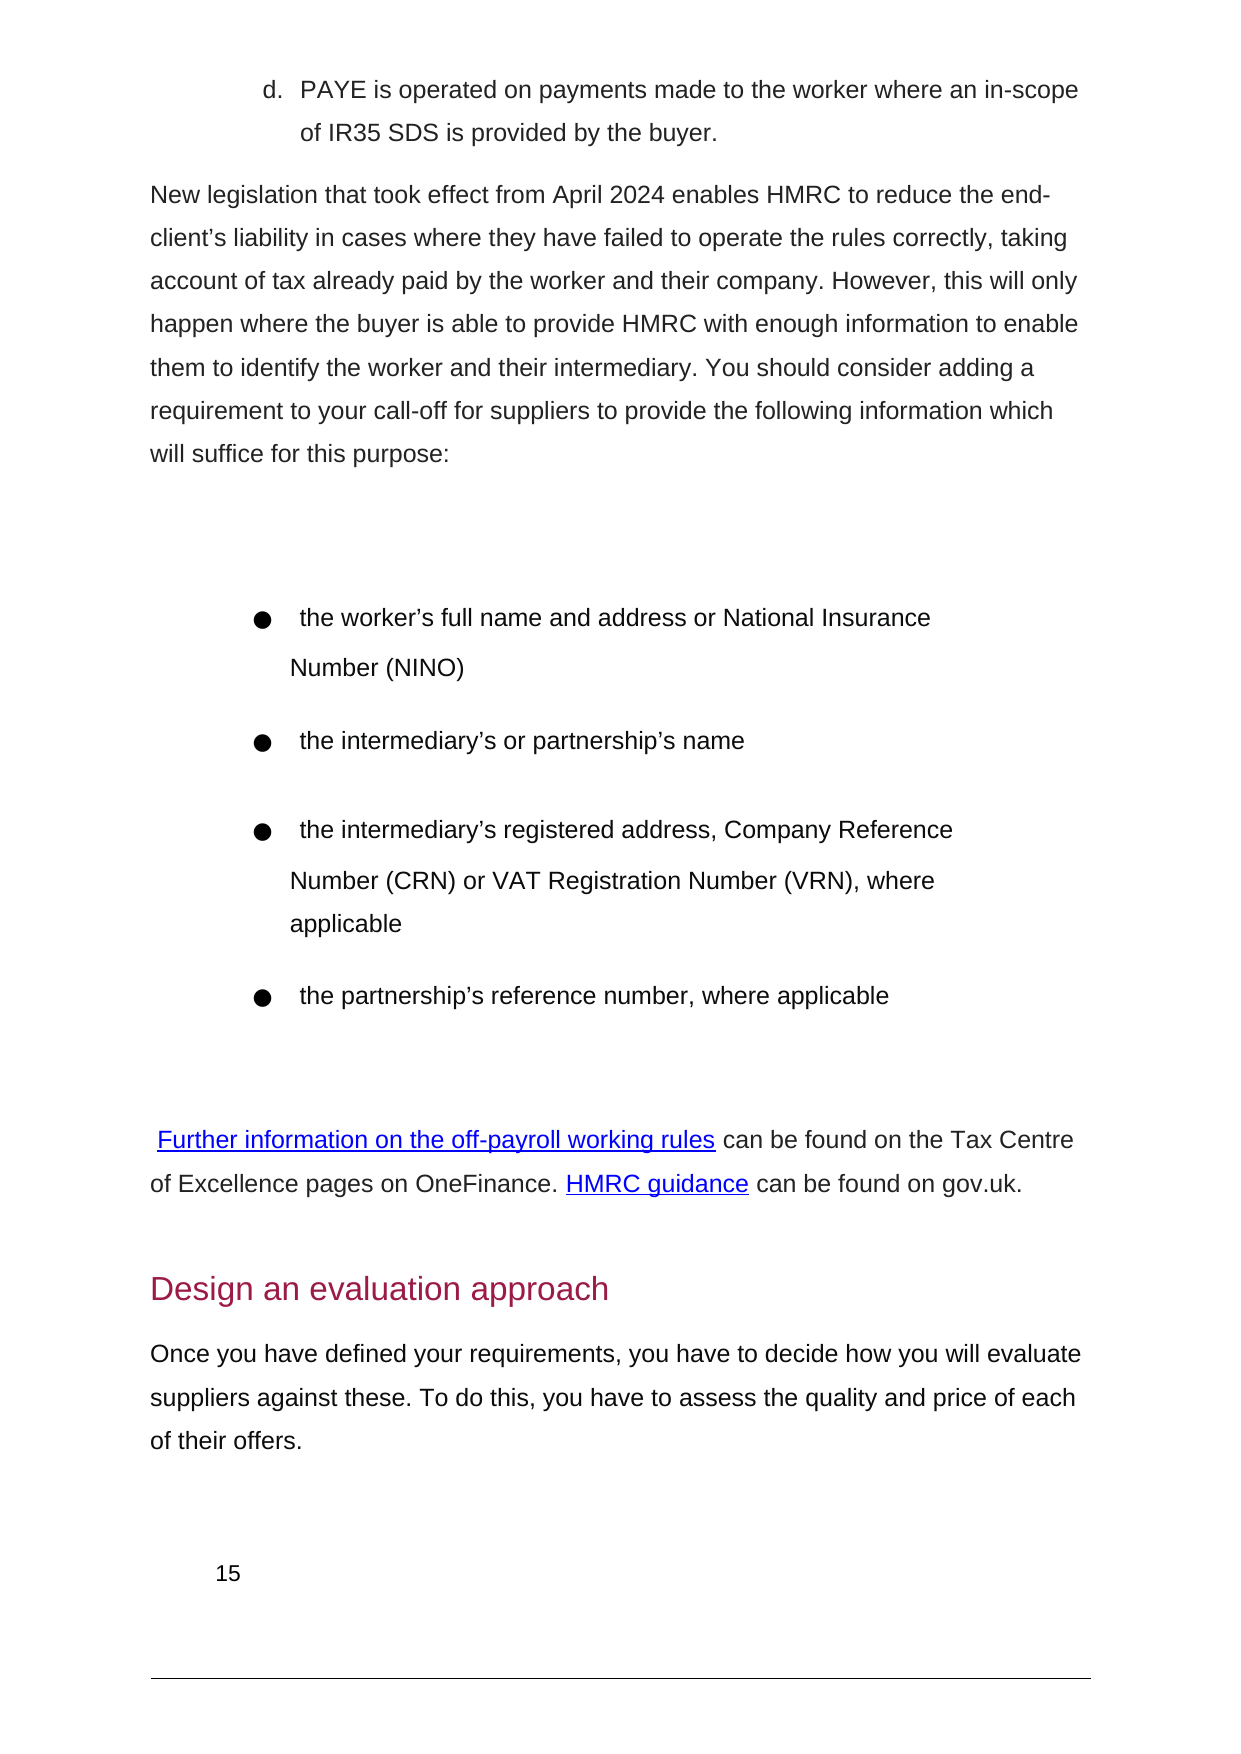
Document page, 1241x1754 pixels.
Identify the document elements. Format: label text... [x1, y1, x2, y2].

list the partnership’s reference number, where applicable [188, 906, 1090, 1082]
list the intermediary’s or partnership’s name [188, 650, 1090, 739]
text New legislation that took effect from April 2024 enables HMRC to reduce the end-client’s liability in cases where they have failed to operate the rules correctly, taking account of tax already paid by the worker and their company. However, this will only happen where the buyer is able to provide HMRC with enough information to enable them to identify the worker and their intermediary. You should consider adding a requirement to your call-off for suppliers to provide the following information which will suffice for this purpose: [150, 180, 1091, 467]
text Once you have defined your requirements, you have to decide how you will evaluate suppliers against these. To do this, you have to assess the quality and price of each of their offers. [150, 1339, 1091, 1454]
list the intermediary’s registered address, Company Reference Number (CRN) or VAT Registration Number (VRN), where applicable [188, 739, 1090, 906]
list PAYE is operated on payments made to the worker where an in-scope of IR35 SDS is provided by the buyer. [262, 75, 1091, 147]
subtitle Design an evaluation approach [150, 1269, 1091, 1308]
text Further information on the off-payroll working rules can be found on the Tax Centre of Excellence pages on OneFinance. HMRC guidance can be found on gov.uk. [150, 1126, 1091, 1197]
list the worker’s full name and address or National Insurance Number (NINO) [188, 528, 1090, 650]
